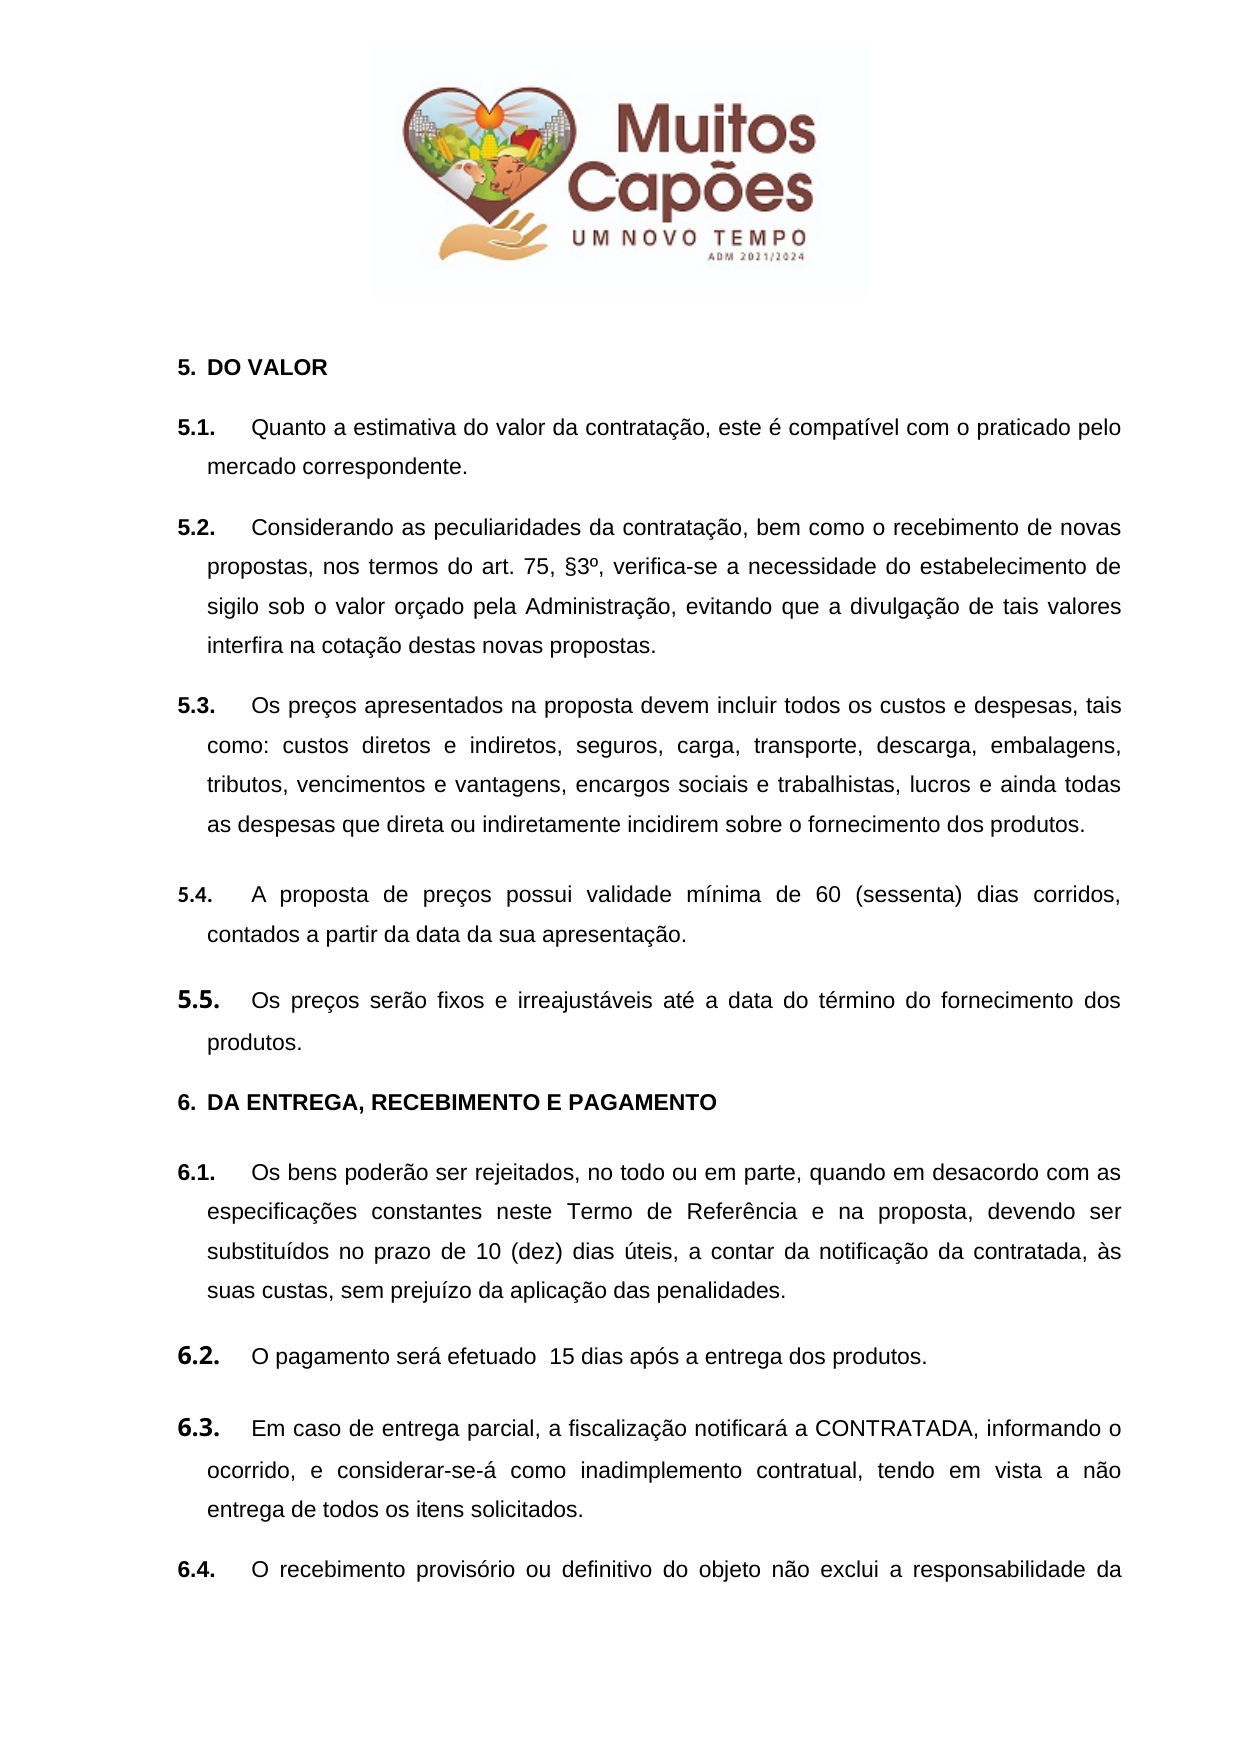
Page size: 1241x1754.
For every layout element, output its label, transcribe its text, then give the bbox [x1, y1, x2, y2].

picture [370, 44, 870, 298]
list Os bens poderão ser rejeitados, no todo ou em parte, quando em desacordo com as especificações constantes neste Termo de Referência e na proposta, devendo ser substituídos no prazo de 10 (dez) dias úteis, a contar da notificação da contratada, às suas custas, sem prejuízo da aplicação das penalidades. [177, 1159, 1122, 1303]
list O pagamento será efetuado 15 dias após a entrega dos produtos. [177, 1337, 1122, 1372]
list A proposta de preços possui validade mínima de 60 (sessenta) dias corridos, contados a partir da data da sua apresentação. [177, 880, 1122, 948]
list O recebimento provisório ou definitivo do objeto não exclui a responsabilidade da [177, 1556, 1122, 1583]
list Quanto a estimativa do valor da contratação, este é compatível com o praticado pelo mercado correspondente. [177, 414, 1122, 480]
list DO VALOR [177, 353, 1122, 380]
list DA ENTREGA, RECEBIMENTO E PAGAMENTO [177, 1089, 1122, 1116]
list Considerando as peculiaridades da contratação, bem como o recebimento de novas propostas, nos termos do art. 75, §3º, verifica-se a necessidade do estabelecimento de sigilo sob o valor orçado pela Administração, evitando que a divulgação de tais valores interfira na cotação destas novas propostas. [177, 514, 1122, 658]
list Os preços serão fixos e irreajustáveis até a data do término do fornecimento dos produtos. [177, 982, 1122, 1055]
list Em caso de entrega parcial, a fiscalização notificará a CONTRATADA, informando o ocorrido, e considerar-se-á como inadimplemento contratual, tendo em vista a não entrega de todos os itens solicitados. [177, 1409, 1122, 1522]
list Os preços apresentados na proposta devem incluir todos os custos e despesas, tais como: custos diretos e indiretos, seguros, carga, transporte, descarga, embalagens, tributos, vencimentos e vantagens, encargos sociais e trabalhistas, lucros e ainda todas as despesas que direta ou indiretamente incidirem sobre o fornecimento dos produtos. [177, 692, 1122, 837]
